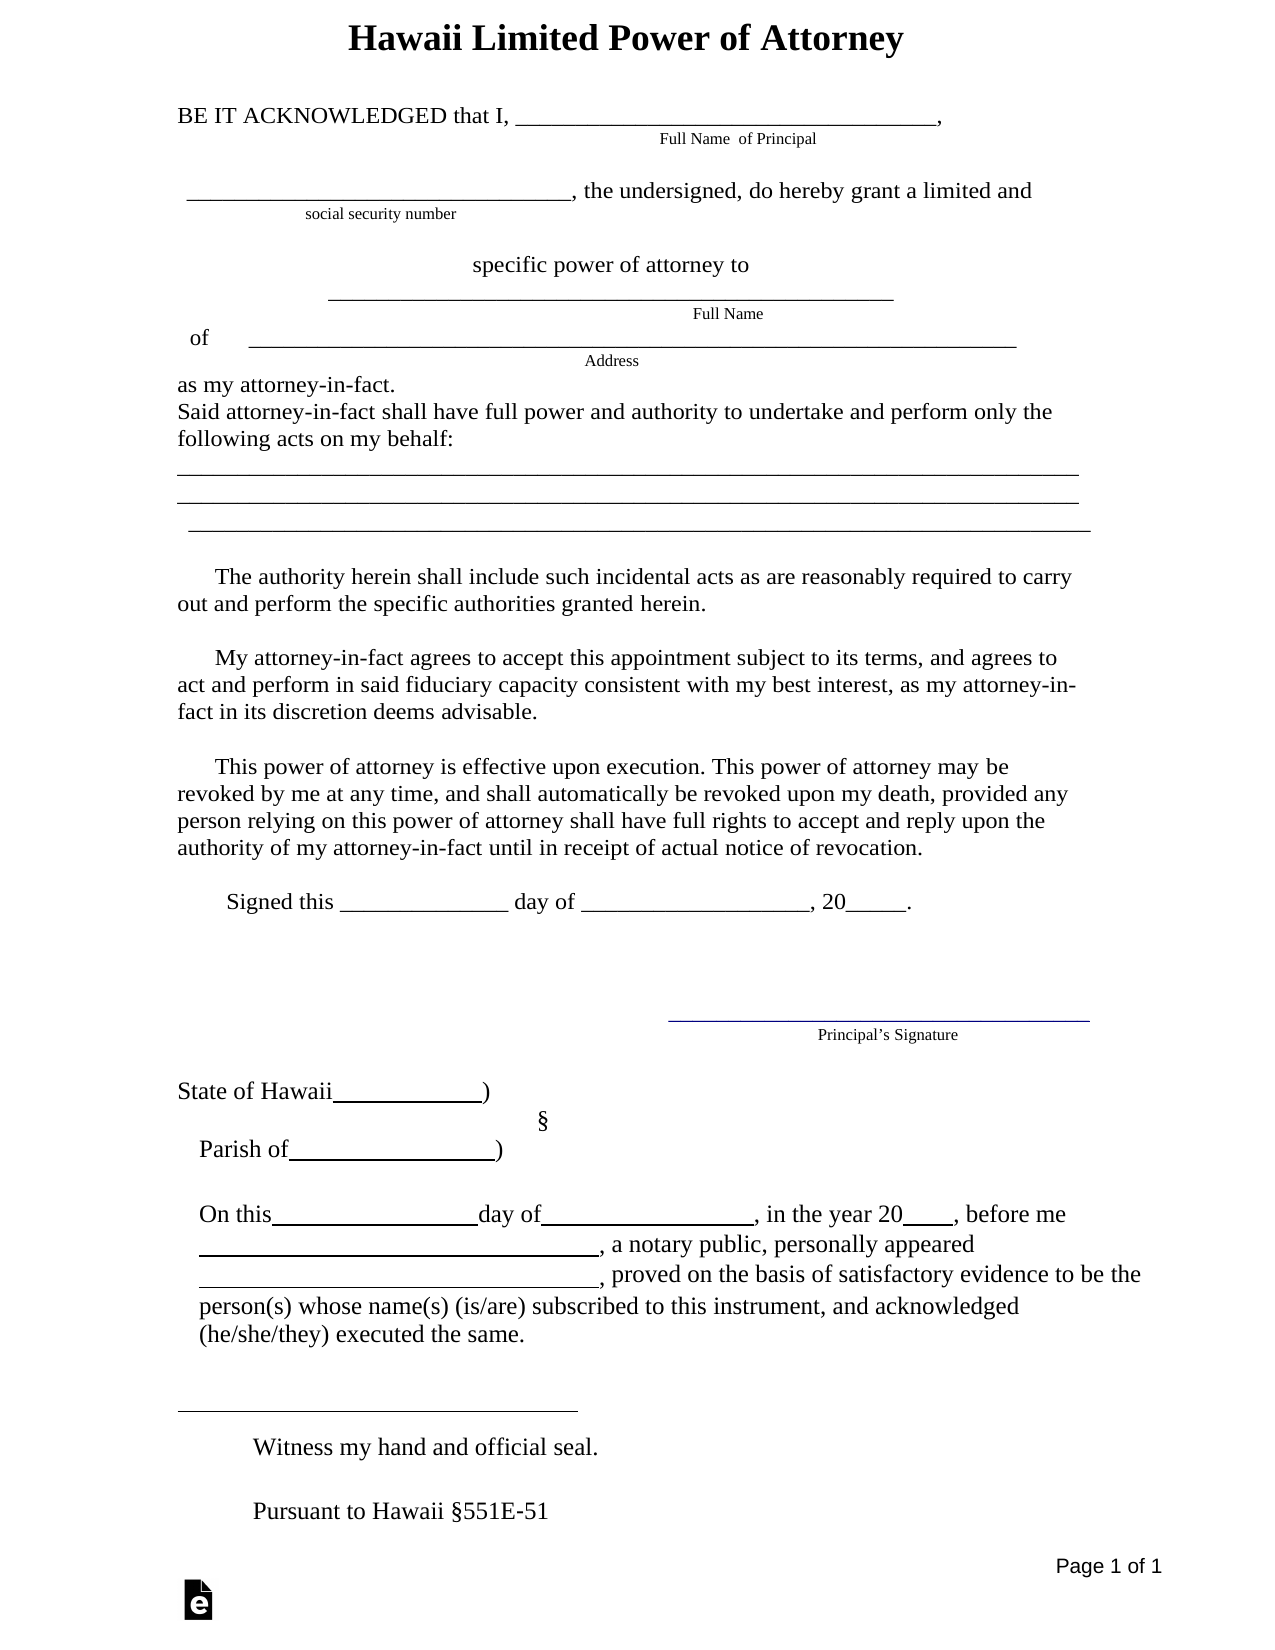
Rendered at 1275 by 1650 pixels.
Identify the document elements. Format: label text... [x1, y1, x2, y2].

text ___________________________________________________________________________ [188, 508, 1105, 534]
text Said attorney-in-fact shall have full power and authority to undertake and perform only the following acts on my behalf: [177, 398, 1105, 452]
text On this day of , in the year 20 , before me [199, 1199, 1105, 1228]
text Hawaii Limited Power of Attorney [348, 16, 1105, 59]
text ___________________________________________________________________________ [177, 452, 1105, 479]
text Principal’s Signature [666, 1025, 1109, 1044]
text of ___________________________________________________________________ [187, 324, 1018, 351]
text Parish of ) [199, 1134, 1105, 1163]
text Signed this ______________ day of ___________________, 20_____. [226, 888, 1105, 914]
text This power of attorney is effective upon execution. This power of attorney may be revoked by me at any time, and shall automatically be revoked upon my death, provided any person relying on this power of attorney shall have full rights to accept and reply upon the authority of my attorney-in-fact until in receipt of actual notice of revocation. [177, 753, 1088, 860]
text Pursuant to Hawaii §551E‑51 [253, 1493, 1167, 1527]
text specific power of attorney to _______________________________________________ [187, 251, 1034, 304]
text The authority herein shall include such incidental acts as are reasonably required to carry out and perform the specific authorities granted herein. [177, 563, 1105, 616]
text BE IT ACKNOWLEDGED that I, ___________________________________, [177, 103, 1105, 129]
text ___________________________________ [666, 998, 1092, 1024]
text social security number [305, 203, 1105, 223]
text , proved on the basis of satisfactory evidence to be the person(s) whose name(s) (is/are) subscribed to this instrument, and acknowledged (he/she/they) executed the same. [199, 1259, 1156, 1348]
text ________________________________, the undersigned, do hereby grant a limited and [184, 177, 1034, 203]
text , a notary public, personally appeared [199, 1230, 1105, 1259]
text ___________________________________________________________________________ [177, 480, 1105, 507]
text My attorney-in-fact agrees to accept this appointment subject to its terms, and agrees to act and perform in said fiduciary capacity consistent with my best interest, as my attorney-in- fact in its discretion deems advisable. [177, 644, 1088, 724]
text Full Name of Principal [442, 129, 1034, 148]
subtitle State of Hawaii ) [177, 1076, 1105, 1105]
text § [534, 1106, 551, 1134]
text as my attorney-in-fact. [177, 371, 1105, 397]
text Witness my hand and official seal. [253, 1432, 1167, 1461]
text Address [189, 351, 1034, 370]
text Full Name [422, 304, 1034, 323]
